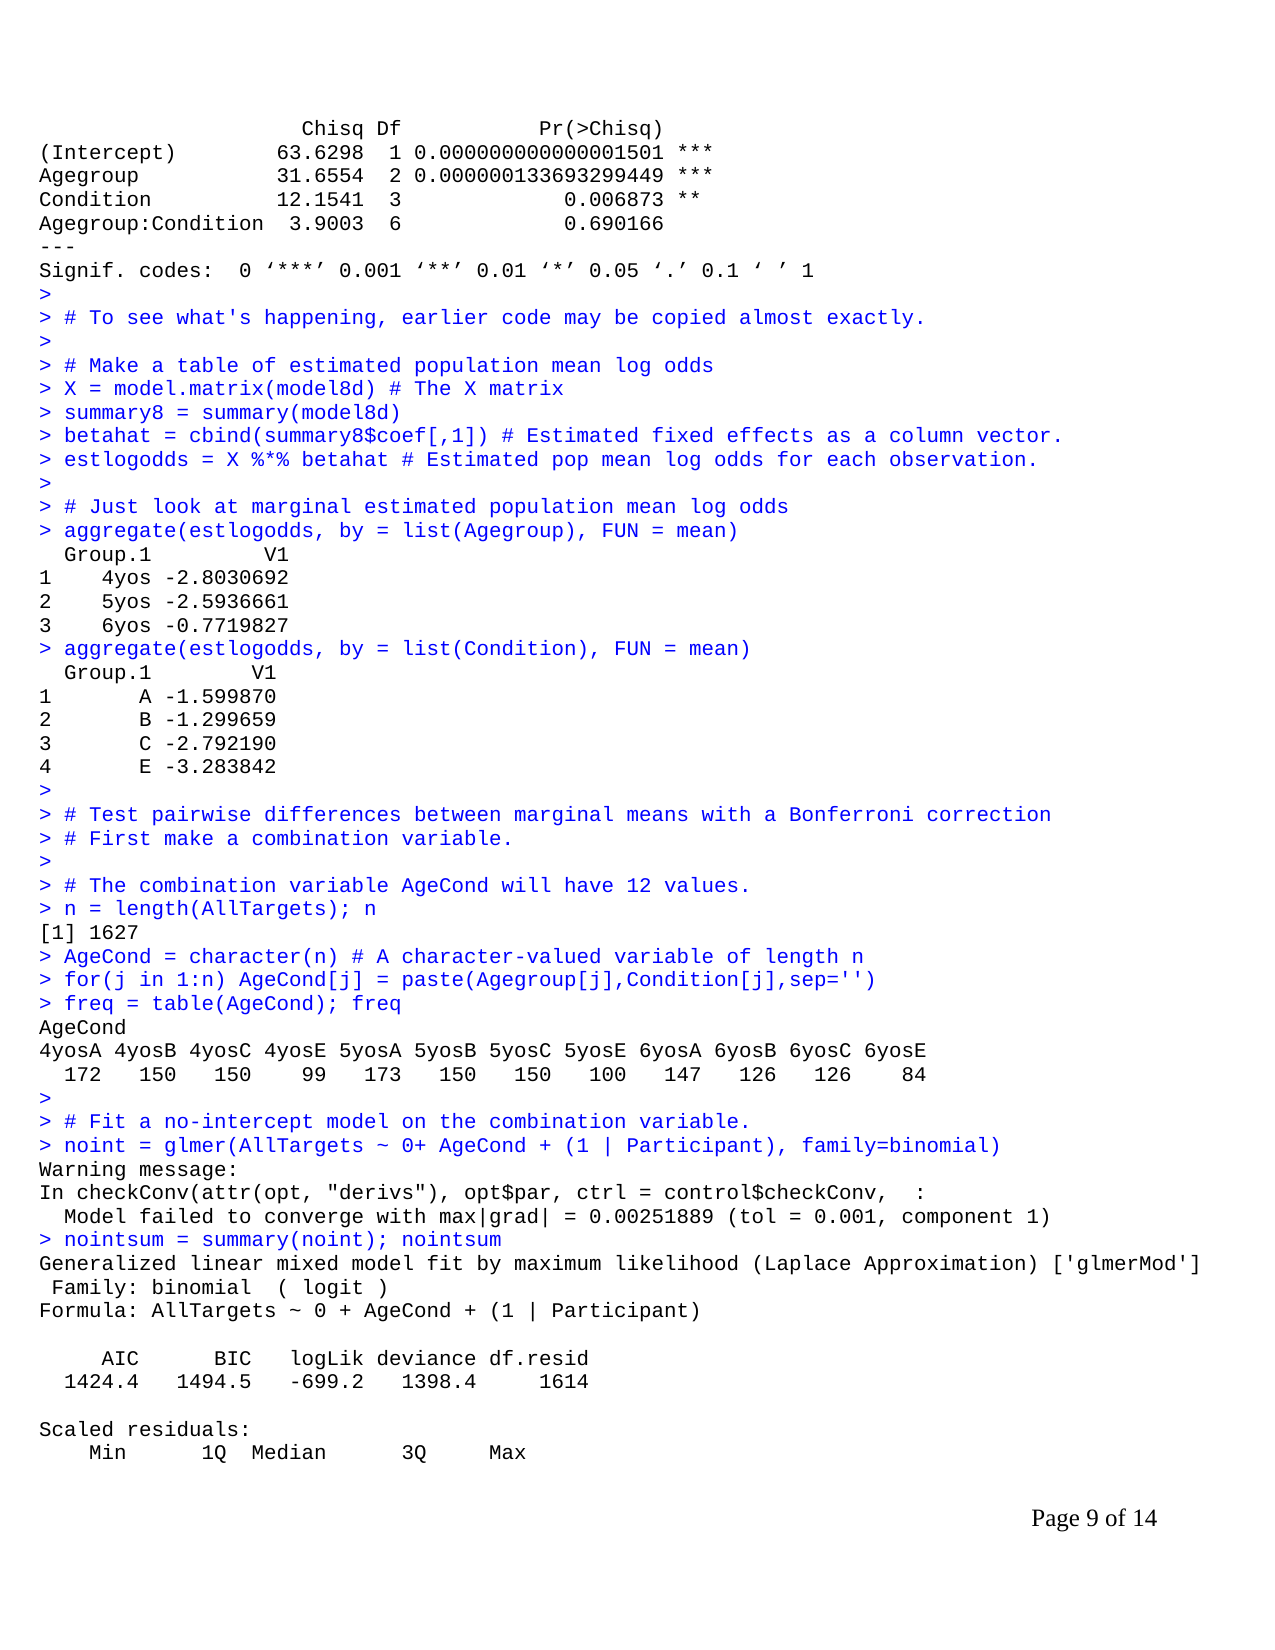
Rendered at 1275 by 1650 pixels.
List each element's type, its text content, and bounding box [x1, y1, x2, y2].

text 4yosA 4yosB 4yosC 4yosE 5yosA 5yosB 5yosC 5yosE 6yosA 6yosB 6yosC 6yosE [39, 1040, 1239, 1064]
text Agegroup 31.6554 2 0.000000133693299449 *** [39, 165, 1239, 189]
text > AgeCond = character(n) # A character-valued variable of length n [39, 946, 1239, 969]
text > aggregate(estlogodds, by = list(Agegroup), FUN = mean) [39, 520, 1239, 544]
text Family: binomial ( logit ) [39, 1277, 1239, 1300]
text AIC BIC logLik deviance df.resid [39, 1348, 1239, 1371]
text [1] 1627 [39, 922, 1239, 946]
text 172 150 150 99 173 150 150 100 147 126 126 84 [39, 1064, 1239, 1088]
text 2 B -1.299659 [39, 709, 1239, 733]
text > [39, 1088, 1239, 1111]
text 1424.4 1494.5 -699.2 1398.4 1614 [39, 1371, 1239, 1395]
text Group.1 V1 [39, 662, 1239, 686]
text Warning message: [39, 1158, 1239, 1182]
text > [39, 331, 1239, 354]
text > # To see what's happening, earlier code may be copied almost exactly. [39, 307, 1239, 331]
text 3 6yos -0.7719827 [39, 615, 1239, 638]
text AgeCond [39, 1017, 1239, 1040]
text > noint = glmer(AllTargets ~ 0+ AgeCond + (1 | Participant), family=binomial) [39, 1135, 1239, 1158]
text > [39, 284, 1239, 307]
text > n = length(AllTargets); n [39, 898, 1239, 922]
text In checkConv(attr(opt, "derivs"), opt$par, ctrl = control$checkConv, : [39, 1182, 1239, 1206]
text > nointsum = summary(noint); nointsum [39, 1229, 1239, 1253]
text Generalized linear mixed model fit by maximum likelihood (Laplace Approximation) ['glmerMod'] [39, 1253, 1239, 1277]
text > [39, 473, 1239, 496]
text Condition 12.1541 3 0.006873 ** [39, 189, 1239, 213]
text > X = model.matrix(model8d) # The X matrix [39, 378, 1239, 402]
text Chisq Df Pr(>Chisq) [39, 118, 1239, 142]
text > [39, 851, 1239, 875]
text Signif. codes: 0 ‘***’ 0.001 ‘**’ 0.01 ‘*’ 0.05 ‘.’ 0.1 ‘ ’ 1 [39, 260, 1239, 284]
text > [39, 780, 1239, 804]
text > freq = table(AgeCond); freq [39, 993, 1239, 1017]
text > # Make a table of estimated population mean log odds [39, 354, 1239, 378]
text > betahat = cbind(summary8$coef[,1]) # Estimated fixed effects as a column vector. [39, 426, 1239, 449]
text Model failed to converge with max|grad| = 0.00251889 (tol = 0.001, component 1) [39, 1206, 1239, 1229]
text Min 1Q Median 3Q Max [39, 1442, 1239, 1466]
text > # The combination variable AgeCond will have 12 values. [39, 875, 1239, 898]
text 1 A -1.599870 [39, 686, 1239, 709]
text > # Fit a no-intercept model on the combination variable. [39, 1111, 1239, 1135]
text > aggregate(estlogodds, by = list(Condition), FUN = mean) [39, 638, 1239, 662]
text 3 C -2.792190 [39, 733, 1239, 757]
text > for(j in 1:n) AgeCond[j] = paste(Agegroup[j],Condition[j],sep='') [39, 969, 1239, 993]
text > # First make a combination variable. [39, 827, 1239, 851]
text (Intercept) 63.6298 1 0.000000000000001501 *** [39, 142, 1239, 165]
text Scaled residuals: [39, 1419, 1239, 1442]
text Formula: AllTargets ~ 0 + AgeCond + (1 | Participant) [39, 1300, 1239, 1324]
text Group.1 V1 [39, 544, 1239, 567]
text > summary8 = summary(model8d) [39, 402, 1239, 426]
text 2 5yos -2.5936661 [39, 591, 1239, 615]
text > estlogodds = X %*% betahat # Estimated pop mean log odds for each observation. [39, 449, 1239, 473]
text --- [39, 236, 1239, 260]
text > # Just look at marginal estimated population mean log odds [39, 496, 1239, 520]
text > # Test pairwise differences between marginal means with a Bonferroni correction [39, 804, 1239, 827]
text 4 E -3.283842 [39, 757, 1239, 780]
text 1 4yos -2.8030692 [39, 567, 1239, 591]
text Agegroup:Condition 3.9003 6 0.690166 [39, 213, 1239, 236]
